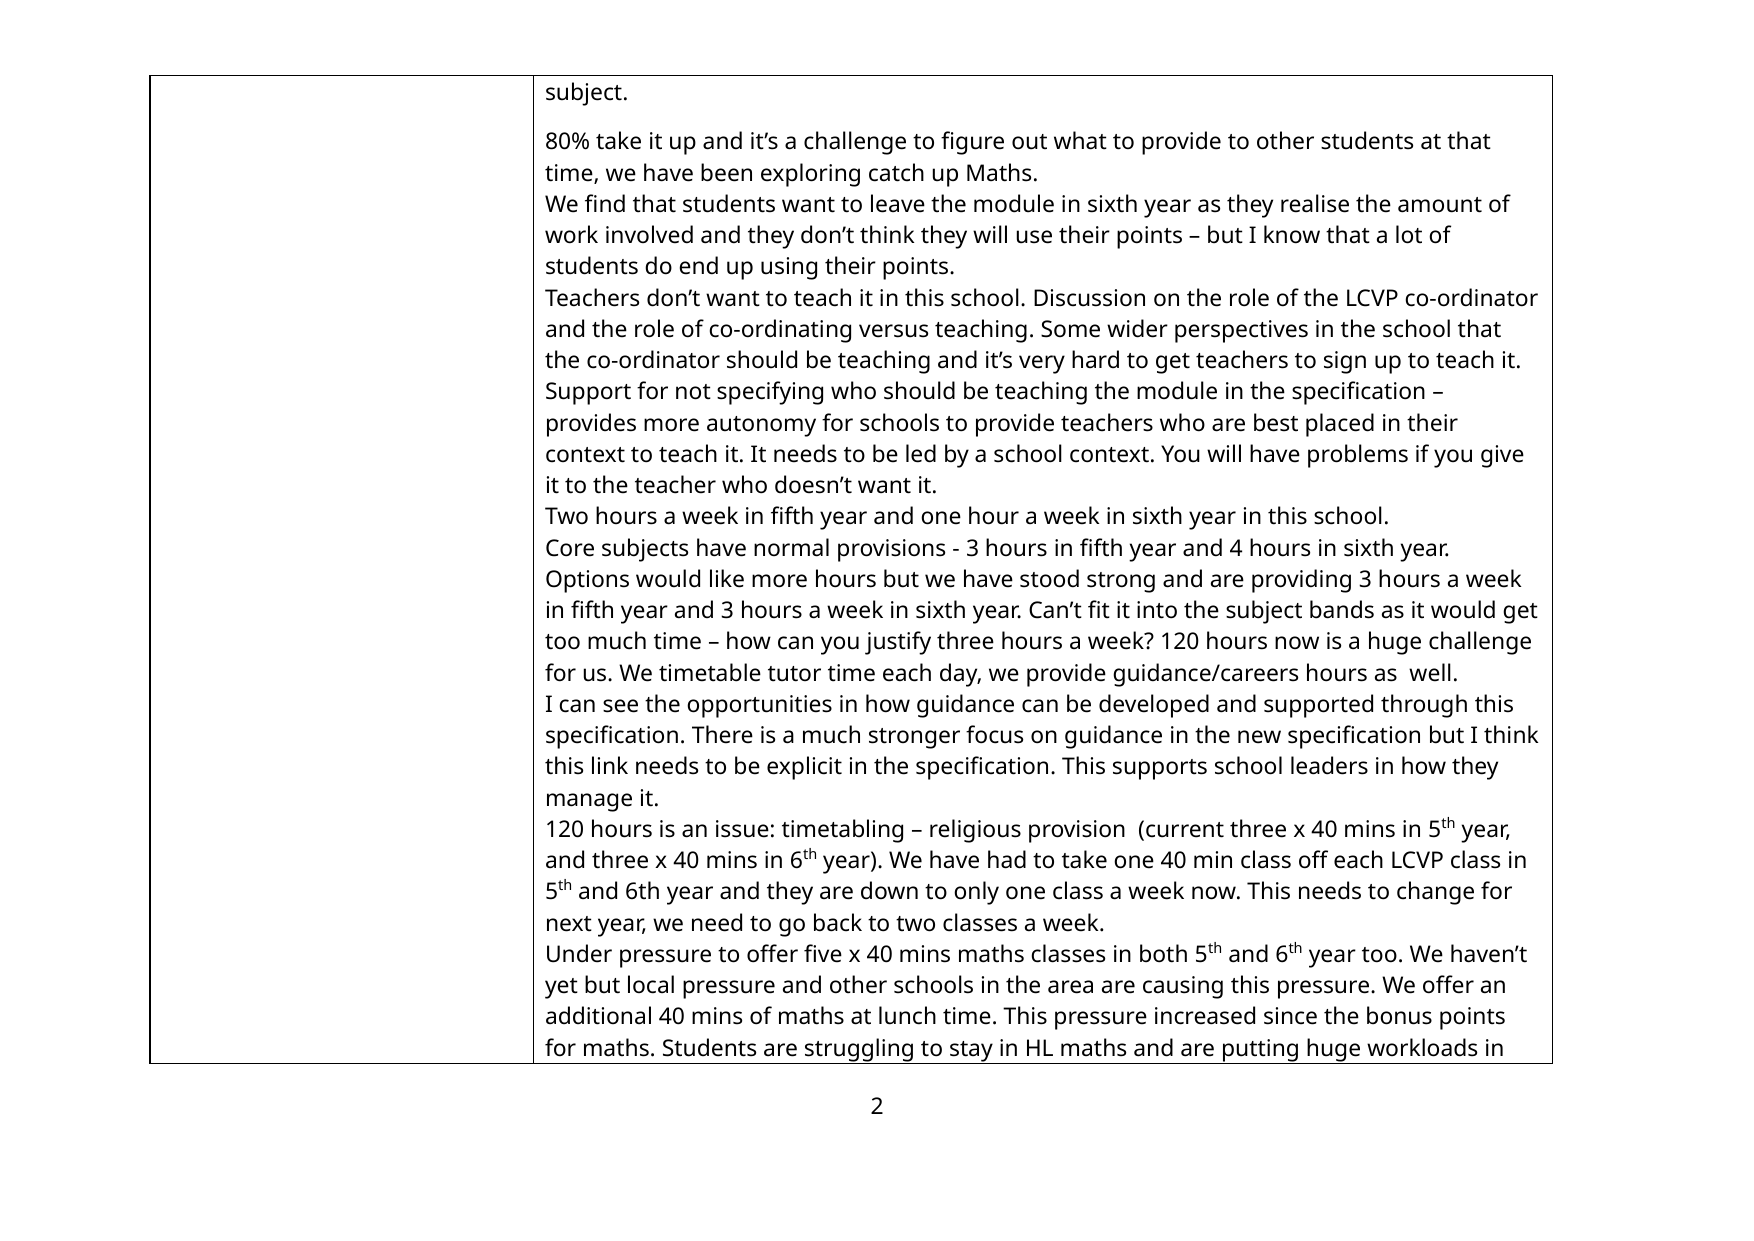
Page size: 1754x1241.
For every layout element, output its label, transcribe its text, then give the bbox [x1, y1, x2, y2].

table_header [151, 76, 533, 1063]
table_header subject. 80% take it up and it’s a challenge to figure out what to provide to other students at that time, we have been exploring catch up Maths. We find that students want to leave the module in sixth year as they realise the amount of work involved and they don’t think they will use their points – but I know that a lot of students do end up using their points. Teachers don’t want to teach it in this school. Discussion on the role of the LCVP co-ordinator and the role of co-ordinating versus teaching. Some wider perspectives in the school that the co-ordinator should be teaching and it’s very hard to get teachers to sign up to teach it. Support for not specifying who should be teaching the module in the specification – provides more autonomy for schools to provide teachers who are best placed in their context to teach it. It needs to be led by a school context. You will have problems if you give it to the teacher who doesn’t want it. Two hours a week in fifth year and one hour a week in sixth year in this school. Core subjects have normal provisions - 3 hours in fifth year and 4 hours in sixth year. Options would like more hours but we have stood strong and are providing 3 hours a week in fifth year and 3 hours a week in sixth year. Can’t fit it into the subject bands as it would get too much time – how can you justify three hours a week? 120 hours now is a huge challenge for us. We timetable tutor time each day, we provide guidance/careers hours as well. I can see the opportunities in how guidance can be developed and supported through this specification. There is a much stronger focus on guidance in the new specification but I think this link needs to be explicit in the specification. This supports school leaders in how they manage it. 120 hours is an issue: timetabling – religious provision (current three x 40 mins in 5th year, and three x 40 mins in 6th year). We have had to take one 40 min class off each LCVP class in 5th and 6th year and they are down to only one class a week now. This needs to change for next year, we need to go back to two classes a week. Under pressure to offer five x 40 mins maths classes in both 5th and 6th year too. We haven’t yet but local pressure and other schools in the area are causing this pressure. We offer an additional 40 mins of maths at lunch time. This pressure increased since the bonus points for maths. Students are struggling to stay in HL maths and are putting huge workloads in [534, 76, 1552, 1063]
